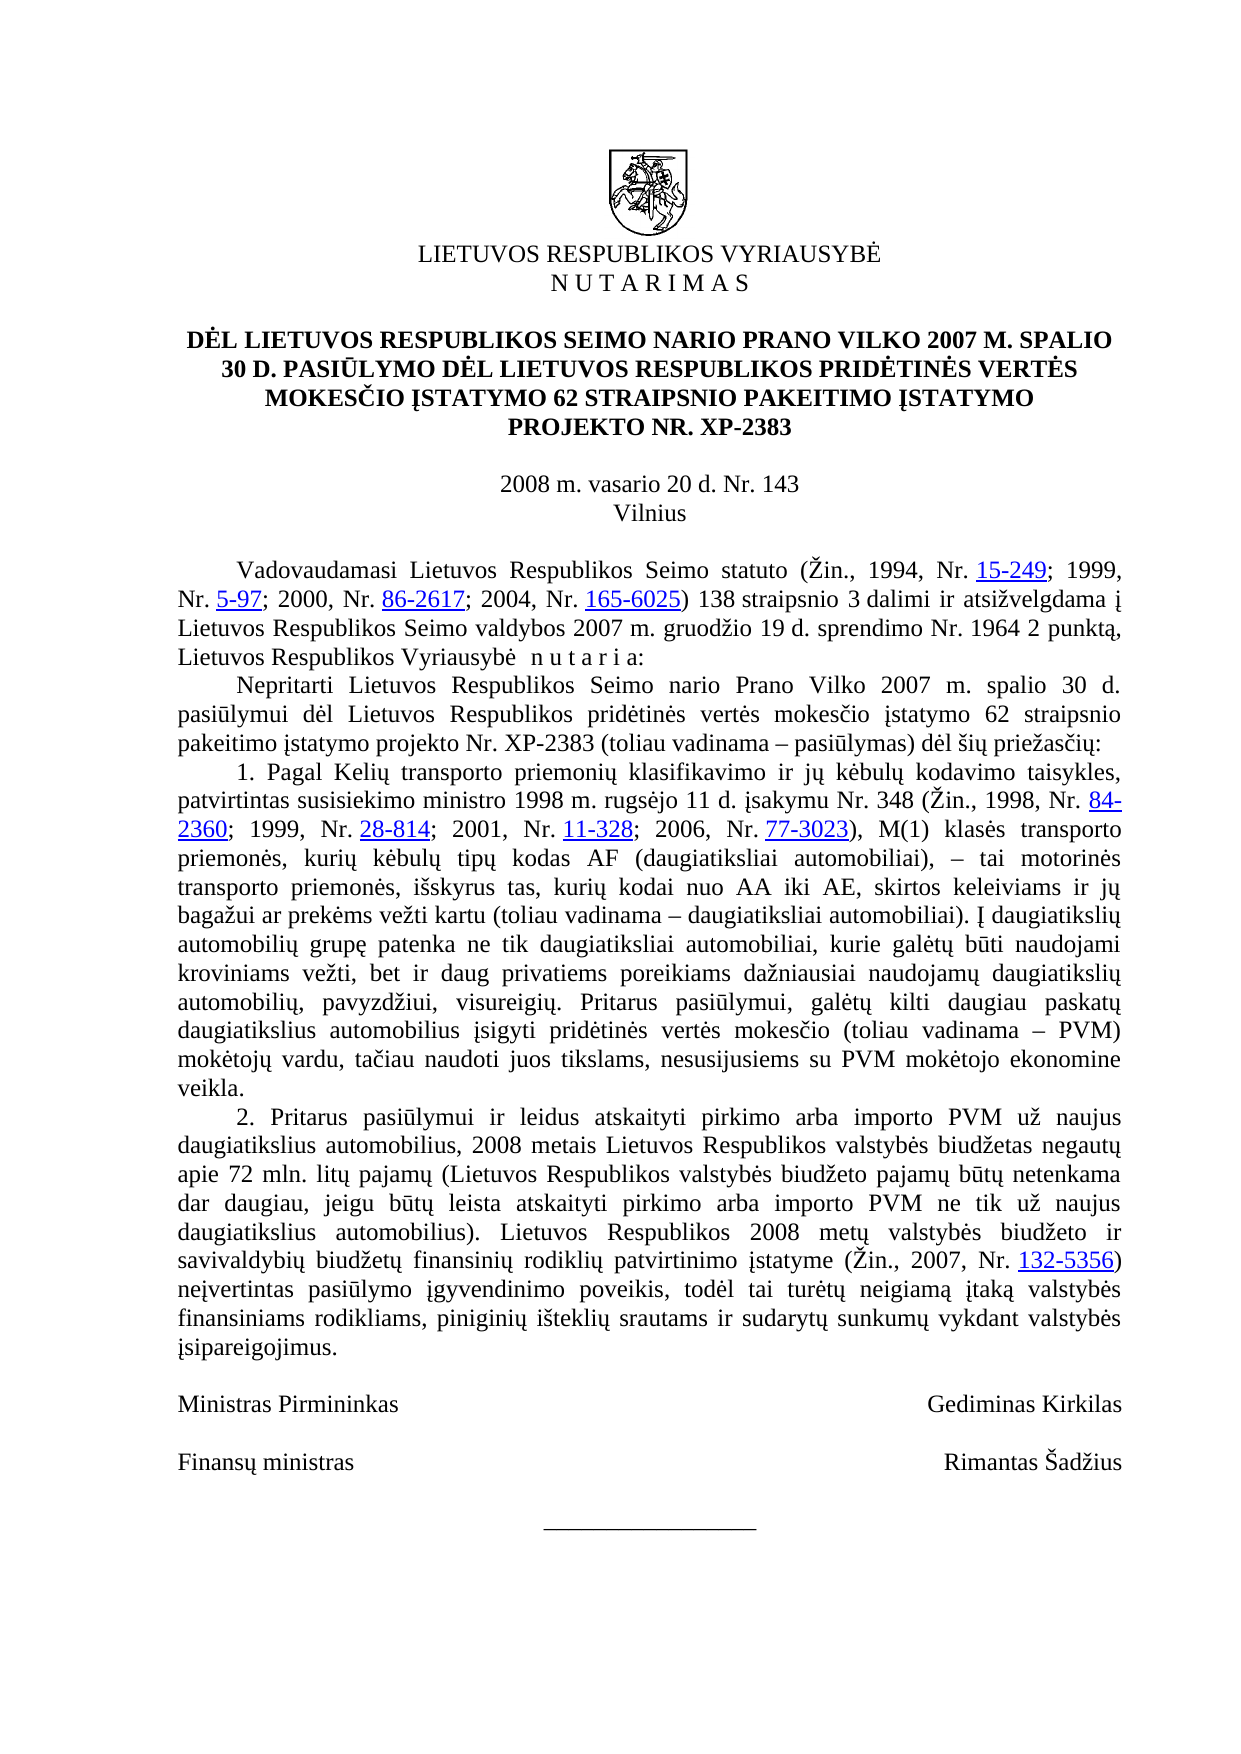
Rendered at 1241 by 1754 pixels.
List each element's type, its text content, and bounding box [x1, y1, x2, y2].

text _________________ [177, 1504, 1122, 1533]
text Nepritarti Lietuvos Respublikos Seimo nario Prano Vilko 2007 m. spalio 30 d. pasiūlymui dėl Lietuvos Respublikos pridėtinės vertės mokesčio įstatymo 62 straipsnio pakeitimo įstatymo projekto Nr. XP-2383 (toliau vadinama – pasiūlymas) dėl šių priežasčių: [177, 670, 1122, 757]
text 1. Pagal Kelių transporto priemonių klasifikavimo ir jų kėbulų kodavimo taisykles, patvirtintas susisiekimo ministro 1998 m. rugsėjo 11 d. įsakymu Nr. 348 (Žin., 1998, Nr. 84-2360; 1999, Nr. 28-814; 2001, Nr. 11-328; 2006, Nr. 77-3023), M(1) klasės transporto priemonės, kurių kėbulų tipų kodas AF (daugiatiksliai automobiliai), – tai motorinės transporto priemonės, išskyrus tas, kurių kodai nuo AA iki AE, skirtos keleiviams ir jų bagažui ar prekėms vežti kartu (toliau vadinama – daugiatiksliai automobiliai). Į daugiatikslių automobilių grupę patenka ne tik daugiatiksliai automobiliai, kurie galėtų būti naudojami kroviniams vežti, bet ir daug privatiems poreikiams dažniausiai naudojamų daugiatikslių automobilių, pavyzdžiui, visureigių. Pritarus pasiūlymui, galėtų kilti daugiau paskatų daugiatikslius automobilius įsigyti pridėtinės vertės mokesčio (toliau vadinama – PVM) mokėtojų vardu, tačiau naudoti juos tikslams, nesusijusiems su PVM mokėtojo ekonomine veikla. [177, 757, 1122, 1102]
text Finansų ministras Rimantas Šadžius [177, 1447, 1122, 1475]
text Lietuvos Respublikos Vyriausybė [177, 239, 1122, 268]
text Ministras Pirmininkas Gediminas Kirkilas [177, 1389, 1122, 1418]
text NUTARIMAS [177, 268, 1122, 297]
text PROJEKTO NR. XP-2383 [177, 412, 1122, 440]
text 2. Pritarus pasiūlymui ir leidus atskaityti pirkimo arba importo PVM už naujus daugiatikslius automobilius, 2008 metais Lietuvos Respublikos valstybės biudžetas negautų apie 72 mln. litų pajamų (Lietuvos Respublikos valstybės biudžeto pajamų būtų netenkama dar daugiau, jeigu būtų leista atskaityti pirkimo arba importo PVM ne tik už naujus daugiatikslius automobilius). Lietuvos Respublikos 2008 metų valstybės biudžeto ir savivaldybių biudžetų finansinių rodiklių patvirtinimo įstatyme (Žin., 2007, Nr. 132-5356) neįvertintas pasiūlymo įgyvendinimo poveikis, todėl tai turėtų neigiamą įtaką valstybės finansiniams rodikliams, piniginių išteklių srautams ir sudarytų sunkumų vykdant valstybės įsipareigojimus. [177, 1102, 1122, 1360]
text Vilnius [177, 498, 1122, 527]
text Vadovaudamasi Lietuvos Respublikos Seimo statuto (Žin., 1994, Nr. 15-249; 1999, Nr. 5-97; 2000, Nr. 86-2617; 2004, Nr. 165-6025) 138 straipsnio 3 dalimi ir atsižvelgdama į Lietuvos Respublikos Seimo valdybos 2007 m. gruodžio 19 d. sprendimo Nr. 1964 2 punktą, Lietuvos Respublikos Vyriausybė nutaria: [177, 555, 1122, 670]
text DĖL LIETUVOS RESPUBLIKOS SEIMO NARIO PRANO VILKO 2007 M. SPALIO 30 D. PASIŪLYMO DĖL LIETUVOS RESPUBLIKOS PRIDĖTINĖS VERTĖS MOKESČIO ĮSTATYMO 62 STRAIPSNIO PAKEITIMO ĮSTATYMO [177, 325, 1122, 412]
text 2008 m. vasario 20 d. Nr. 143 [177, 469, 1122, 498]
